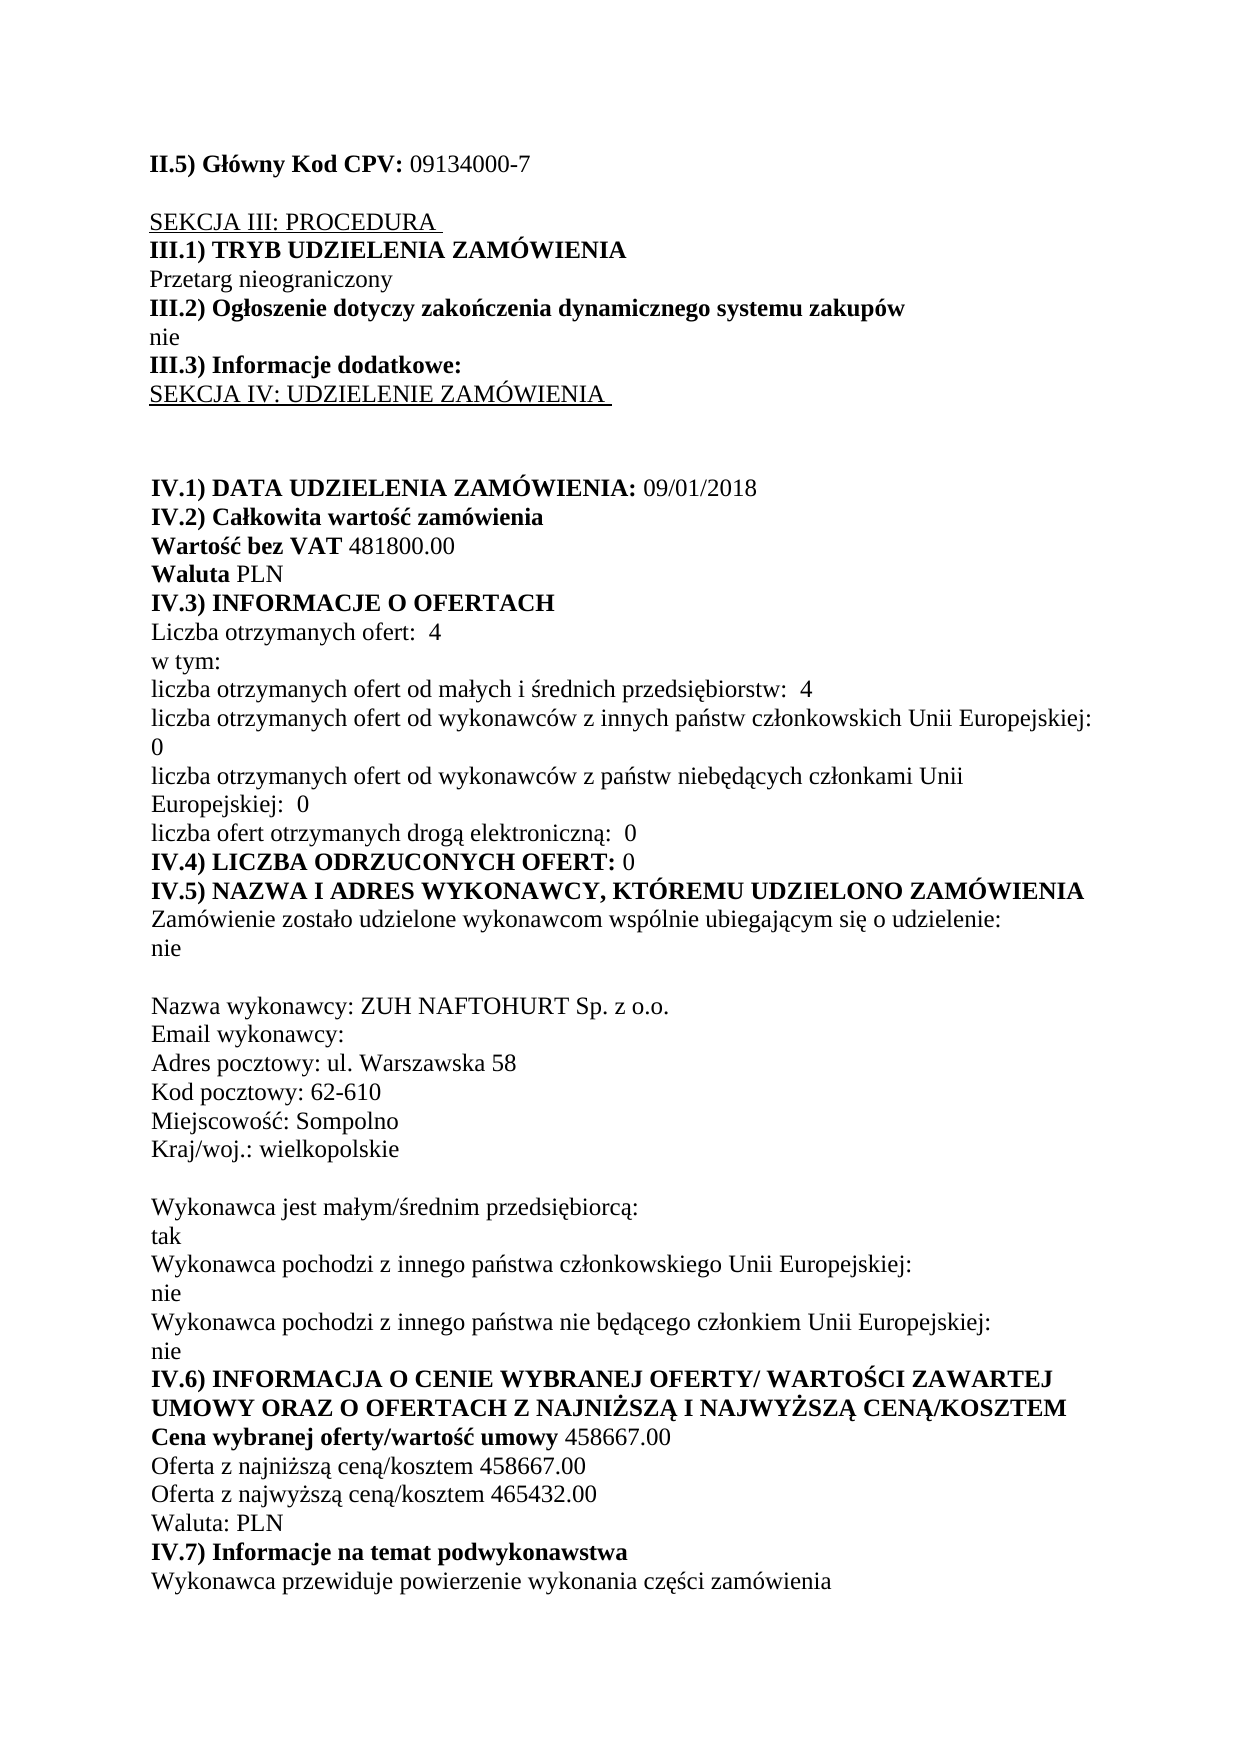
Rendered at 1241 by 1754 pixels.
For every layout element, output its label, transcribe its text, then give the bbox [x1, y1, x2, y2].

table_cell [149, 440, 1096, 472]
table_header [149, 408, 1096, 440]
table_cell [1096, 440, 1100, 472]
table_cell II.5) Główny Kod CPV: 09134000-7 SEKCJA III: PROCEDURA III.1) TRYB UDZIELENIA ZAMÓWIENIA Przetarg nieograniczony III.2) Ogłoszenie dotyczy zakończenia dynamicznego systemu zakupów nie III.3) Informacje dodatkowe: SEKCJA IV: UDZIELENIE ZAMÓWIENIA [148, 148, 1102, 1598]
table_header [1096, 408, 1100, 440]
table_cell IV.1) DATA UDZIELENIA ZAMÓWIENIA: 09/01/2018 IV.2) Całkowita wartość zamówienia Wartość bez VAT 481800.00 Waluta PLN IV.3) INFORMACJE O OFERTACH Liczba otrzymanych ofert: 4 w tym: liczba otrzymanych ofert od małych i średnich przedsiębiorstw: 4 liczba otrzymanych ofert od wykonawców z innych państw członkowskich Unii Europejskiej: 0 liczba otrzymanych ofert od wykonawców z państw niebędących członkami Unii Europejskiej: 0 liczba ofert otrzymanych drogą elektroniczną: 0 IV.4) LICZBA ODRZUCONYCH OFERT: 0 IV.5) NAZWA I ADRES WYKONAWCY, KTÓREMU UDZIELONO ZAMÓWIENIA Zamówienie zostało udzielone wykonawcom wspólnie ubiegającym się o udzielenie: nie Nazwa wykonawcy: ZUH NAFTOHURT Sp. z o.o. Email wykonawcy: Adres pocztowy: ul. Warszawska 58 Kod pocztowy: 62-610 Miejscowość: Sompolno Kraj/woj.: wielkopolskie Wykonawca jest małym/średnim przedsiębiorcą: tak Wykonawca pochodzi z innego państwa członkowskiego Unii Europejskiej: nie Wykonawca pochodzi z innego państwa nie będącego członkiem Unii Europejskiej: nie IV.6) INFORMACJA O CENIE WYBRANEJ OFERTY/ WARTOŚCI ZAWARTEJ UMOWY ORAZ O OFERTACH Z NAJNIŻSZĄ I NAJWYŻSZĄ CENĄ/KOSZTEM Cena wybranej oferty/wartość umowy 458667.00 Oferta z najniższą ceną/kosztem 458667.00 Oferta z najwyższą ceną/kosztem 465432.00 Waluta: PLN IV.7) Informacje na temat podwykonawstwa Wykonawca przewiduje powierzenie wykonania części zamówienia [149, 472, 1100, 1596]
